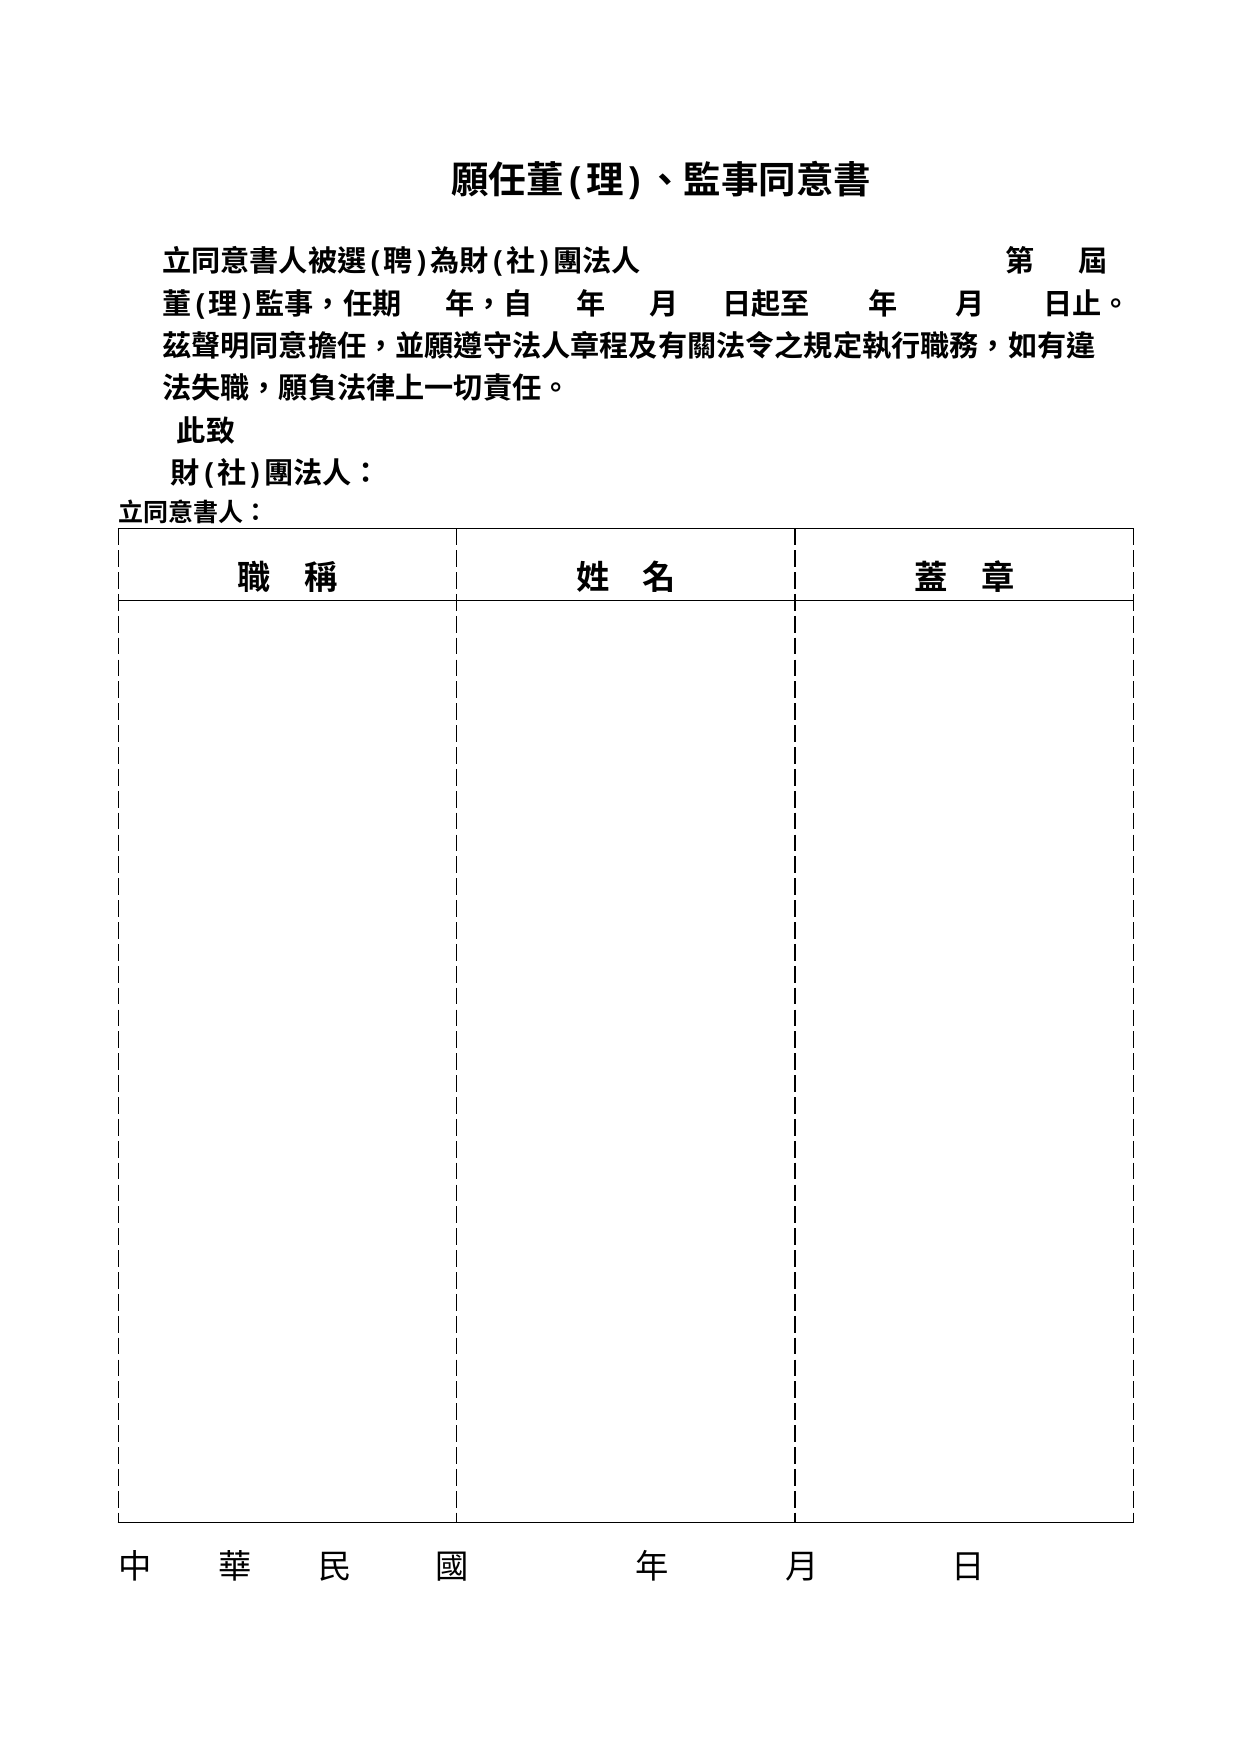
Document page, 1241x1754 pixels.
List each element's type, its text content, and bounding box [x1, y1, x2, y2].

table_cell [457, 601, 795, 1522]
text 財(社)團法人： [118, 450, 1122, 492]
table_cell [795, 601, 1133, 1522]
text 立同意書人： [118, 492, 1122, 528]
table_header 蓋 章 [795, 529, 1133, 600]
text 願任董(理)、監事同意書 [118, 136, 1122, 198]
table_header 職 稱 [118, 529, 457, 600]
text 立同意書人被選(聘)為財(社)團法人 第 屆董(理)監事，任期 年，自 年 月 日起至 年 月 日止。茲聲明同意擔任，並願遵守法人章程及有關法令之規定執行職務，如有違法失職，願負法律上一切責任。 [162, 238, 1122, 407]
table_cell [118, 601, 457, 1522]
text 此致 [118, 407, 1122, 450]
text 中 華 民 國 年 月 日 [118, 1523, 1122, 1585]
table_header 姓 名 [457, 529, 795, 600]
